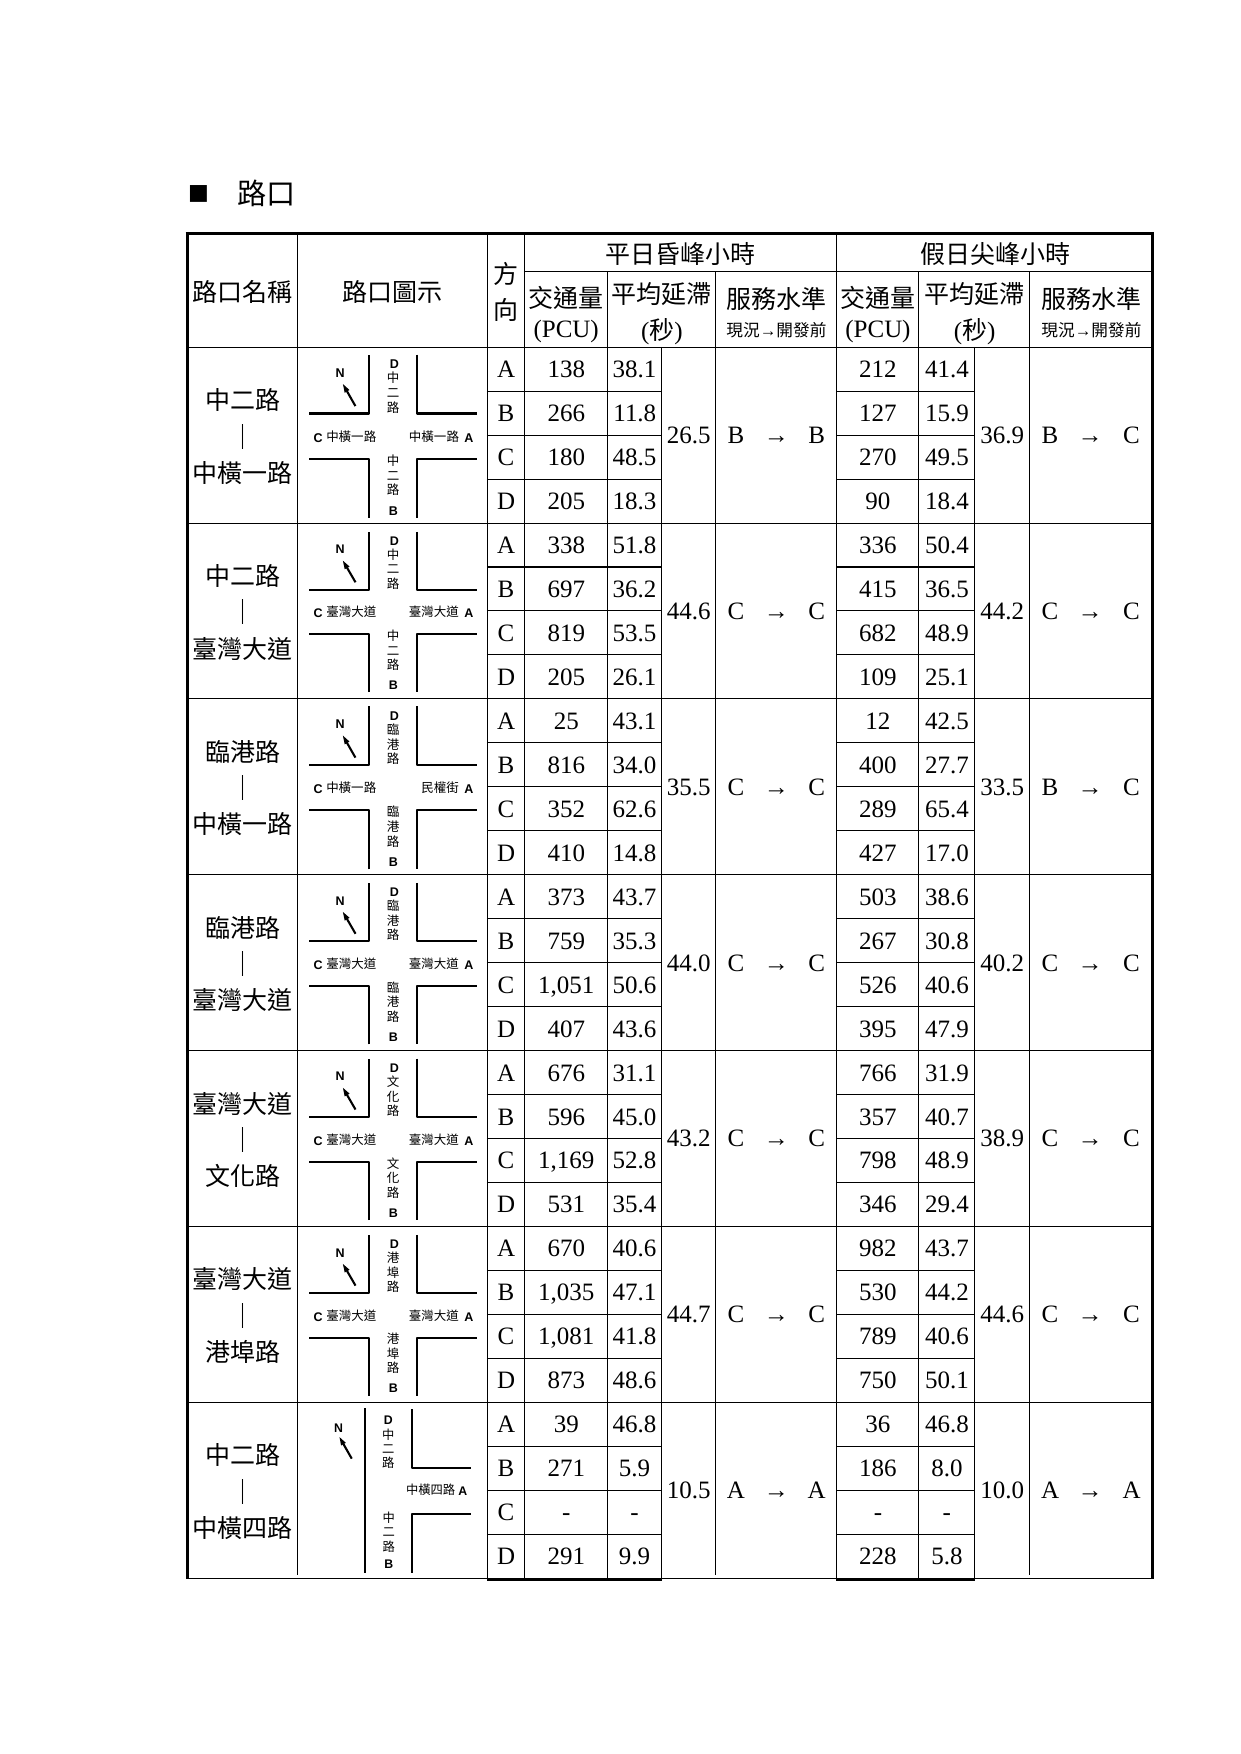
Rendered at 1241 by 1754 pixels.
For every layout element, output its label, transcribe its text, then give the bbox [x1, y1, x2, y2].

table_cell 228 [837, 1535, 918, 1577]
table_cell 205 [525, 480, 607, 522]
table_cell 29.4 [919, 1183, 974, 1226]
table_cell 41.8 [608, 1315, 661, 1358]
table_cell B [488, 1447, 524, 1489]
table_cell 395 [837, 1007, 918, 1050]
table_cell 205 [525, 655, 607, 698]
table_cell D [488, 1007, 524, 1050]
table_cell 90 [837, 480, 918, 522]
table_cell 45.0 [608, 1095, 661, 1138]
table_cell C [1030, 524, 1070, 698]
table_cell 336 [837, 524, 918, 566]
table_cell 18.4 [919, 480, 974, 522]
table_cell → [756, 1051, 796, 1226]
table_cell 中二路 ｜ 中橫一路 [189, 348, 297, 522]
table_cell A [1030, 1403, 1070, 1577]
table_cell → [1070, 1403, 1110, 1577]
table_cell 25 [525, 699, 607, 742]
table_cell 5.9 [608, 1447, 661, 1489]
table_cell C [716, 1227, 756, 1402]
table_cell 14.8 [608, 831, 661, 874]
table_cell A [488, 1051, 524, 1094]
table_cell D [488, 1359, 524, 1402]
table_cell 11.8 [608, 392, 661, 434]
table_cell 180 [525, 436, 607, 478]
table_cell 5.8 [919, 1535, 974, 1577]
table_cell 10.0 [975, 1403, 1030, 1577]
table_cell 427 [837, 831, 918, 874]
table_cell 531 [525, 1183, 607, 1226]
table_cell 44.6 [662, 524, 715, 698]
table_cell 43.6 [608, 1007, 661, 1050]
table_cell 44.6 [975, 1227, 1029, 1402]
table_cell 平均延滯(秒) [608, 272, 715, 347]
table_cell A [488, 348, 524, 391]
table_cell C [716, 699, 756, 874]
table_cell 36 [837, 1403, 918, 1446]
table_cell 26.5 [662, 348, 715, 522]
table_cell 交通量 (PCU) [837, 272, 918, 347]
table_cell 62.6 [608, 787, 661, 830]
table_cell 36.9 [975, 348, 1029, 522]
table_cell → [756, 1227, 796, 1402]
table_cell 676 [525, 1051, 607, 1094]
table_cell → [1070, 524, 1110, 698]
table_cell 49.5 [919, 436, 974, 478]
table_cell C [1110, 699, 1151, 874]
table_cell → [756, 875, 796, 1050]
table_cell 50.6 [608, 963, 661, 1006]
table_cell 267 [837, 919, 918, 962]
table_cell 65.4 [919, 787, 974, 830]
table_cell B [488, 568, 524, 610]
table_cell 25.1 [919, 655, 974, 698]
table_cell 186 [837, 1447, 918, 1489]
list 路口 [187, 171, 1053, 213]
table_cell 373 [525, 875, 607, 918]
table_cell D [488, 831, 524, 874]
table_cell 873 [525, 1359, 607, 1402]
table_cell → [756, 1403, 796, 1577]
table_cell A [796, 1403, 836, 1577]
table_cell 10.5 [662, 1403, 716, 1577]
table_cell 982 [837, 1227, 918, 1270]
table_cell 138 [525, 348, 607, 391]
table_cell 271 [525, 1447, 607, 1489]
table_cell → [1070, 1227, 1110, 1402]
table_cell 46.8 [608, 1403, 661, 1446]
table_cell C [488, 611, 524, 654]
table_cell 36.5 [919, 568, 974, 610]
table_cell A [488, 1227, 524, 1270]
table_cell - [608, 1491, 661, 1533]
table_cell 38.1 [608, 348, 661, 391]
table_cell 17.0 [919, 831, 974, 874]
table_cell 48.9 [919, 1139, 974, 1182]
table_cell 789 [837, 1315, 918, 1358]
table_cell A [488, 699, 524, 742]
table_cell C [1030, 875, 1070, 1050]
table_cell → [1070, 348, 1110, 522]
table_cell 42.5 [919, 699, 974, 742]
table_cell 臺灣大道 ｜ 港埠路 [189, 1227, 297, 1402]
table_cell 1,169 [525, 1139, 607, 1182]
table_cell 39 [525, 1403, 607, 1446]
table_cell C [1110, 348, 1151, 522]
table_cell 41.4 [919, 348, 974, 391]
table_cell 47.9 [919, 1007, 974, 1050]
table_cell B [488, 1095, 524, 1138]
table_cell D [488, 1183, 524, 1226]
table_cell [298, 699, 487, 874]
table_cell 47.1 [608, 1271, 661, 1314]
table_cell 臺灣大道 ｜ 文化路 [189, 1051, 297, 1226]
table_cell 109 [837, 655, 918, 698]
table_cell 34.0 [608, 743, 661, 786]
table_cell 31.9 [919, 1051, 974, 1094]
table_cell 8.0 [919, 1447, 974, 1489]
table_cell 50.4 [919, 524, 974, 566]
table_cell → [1070, 1051, 1110, 1226]
table_cell A [488, 1403, 524, 1446]
table_cell 291 [525, 1535, 607, 1577]
table_cell 697 [525, 568, 607, 610]
table_cell C [796, 524, 836, 698]
table_cell 31.1 [608, 1051, 661, 1094]
table_cell 759 [525, 919, 607, 962]
table_cell B [796, 348, 836, 522]
table_cell C [796, 875, 836, 1050]
table_header 平日昏峰小時 [525, 235, 836, 271]
table_cell 1,081 [525, 1315, 607, 1358]
table_cell 35.4 [608, 1183, 661, 1226]
table_cell 530 [837, 1271, 918, 1314]
table_cell C [796, 1051, 836, 1226]
table_cell 12 [837, 699, 918, 742]
table_cell → [756, 524, 796, 698]
table_cell 410 [525, 831, 607, 874]
table_cell 352 [525, 787, 607, 830]
table_cell 44.7 [662, 1227, 715, 1402]
table_cell 48.5 [608, 436, 661, 478]
table_cell D [488, 480, 524, 522]
table_cell 35.5 [662, 699, 715, 874]
table_cell 18.3 [608, 480, 661, 522]
table_cell 44.0 [662, 875, 715, 1050]
table_cell 43.2 [662, 1051, 715, 1226]
table_cell 682 [837, 611, 918, 654]
table_header 方向 [488, 235, 524, 347]
table_cell C [1030, 1051, 1070, 1226]
table_cell - [525, 1491, 607, 1533]
table_cell C [716, 1051, 756, 1226]
table_cell 798 [837, 1139, 918, 1182]
table_cell 212 [837, 348, 918, 391]
table_cell 338 [525, 524, 607, 566]
table_cell 266 [525, 392, 607, 434]
table_cell → [756, 699, 796, 874]
table_cell 中二路 ｜ 中橫四路 [189, 1403, 298, 1577]
table_cell C [488, 436, 524, 478]
table_cell 9.9 [608, 1535, 661, 1577]
table_cell C [488, 1139, 524, 1182]
table_cell C [488, 963, 524, 1006]
table_cell 交通量 (PCU) [525, 272, 607, 347]
table_cell 43.1 [608, 699, 661, 742]
table_header 路口名稱 [189, 235, 297, 347]
table_cell 服務水準 現況→開發前 [1030, 272, 1151, 347]
table_cell B [488, 1271, 524, 1314]
table_cell 346 [837, 1183, 918, 1226]
table_cell B [488, 743, 524, 786]
table_cell 40.2 [975, 875, 1029, 1050]
table_cell 50.1 [919, 1359, 974, 1402]
table_cell 407 [525, 1007, 607, 1050]
table_header 假日尖峰小時 [837, 235, 1151, 271]
table_cell 15.9 [919, 392, 974, 434]
table_cell 40.6 [608, 1227, 661, 1270]
table_cell 596 [525, 1095, 607, 1138]
table_cell 127 [837, 392, 918, 434]
table_cell C [796, 699, 836, 874]
table_cell 289 [837, 787, 918, 830]
table_cell C [488, 1491, 524, 1533]
table_cell → [1070, 699, 1110, 874]
table_cell 270 [837, 436, 918, 478]
table_cell 503 [837, 875, 918, 918]
table_cell 526 [837, 963, 918, 1006]
table_cell 36.2 [608, 568, 661, 610]
table_cell 43.7 [919, 1227, 974, 1270]
table_cell D [488, 1535, 524, 1577]
table_cell [298, 348, 487, 522]
table_cell C [488, 1315, 524, 1358]
table_cell 1,051 [525, 963, 607, 1006]
table_cell A [488, 524, 524, 566]
table_cell A [1110, 1403, 1151, 1577]
table_cell C [1110, 524, 1151, 698]
table_cell 臨港路 ｜ 臺灣大道 [189, 875, 297, 1050]
table_cell 670 [525, 1227, 607, 1270]
table_cell 27.7 [919, 743, 974, 786]
table_cell 1,035 [525, 1271, 607, 1314]
table_cell 中二路 ｜ 臺灣大道 [189, 524, 297, 698]
table_cell 400 [837, 743, 918, 786]
table_cell C [716, 524, 756, 698]
table_cell B [1030, 699, 1070, 874]
table_cell C [1030, 1227, 1070, 1402]
table_cell A [488, 875, 524, 918]
table_cell C [716, 875, 756, 1050]
table_cell 40.6 [919, 1315, 974, 1358]
table_cell A [716, 1403, 756, 1577]
table_cell [298, 875, 487, 1050]
table_cell 52.8 [608, 1139, 661, 1182]
table_cell 38.9 [975, 1051, 1029, 1226]
table_cell - [837, 1491, 918, 1533]
table_cell 357 [837, 1095, 918, 1138]
table_cell C [488, 787, 524, 830]
table_cell 816 [525, 743, 607, 786]
table_cell [298, 1403, 487, 1577]
table_cell 35.3 [608, 919, 661, 962]
table_cell 48.6 [608, 1359, 661, 1402]
table_cell 43.7 [608, 875, 661, 918]
table_cell 44.2 [919, 1271, 974, 1314]
table_cell 819 [525, 611, 607, 654]
table_cell B [488, 919, 524, 962]
table_cell 臨港路 ｜ 中橫一路 [189, 699, 297, 874]
table_cell 服務水準 現況→開發前 [716, 272, 836, 347]
table_cell 750 [837, 1359, 918, 1402]
table_cell [298, 1227, 487, 1402]
table_cell C [1110, 875, 1151, 1050]
table_cell C [1110, 1227, 1151, 1402]
table_cell → [756, 348, 796, 522]
table_cell 766 [837, 1051, 918, 1094]
table_cell - [919, 1491, 974, 1533]
table_cell B [1030, 348, 1070, 522]
table_cell 53.5 [608, 611, 661, 654]
table_cell C [1110, 1051, 1151, 1226]
table_cell 平均延滯(秒) [919, 272, 1029, 347]
table_cell [298, 524, 487, 698]
table_cell → [1070, 875, 1110, 1050]
table_cell [298, 1051, 487, 1226]
table_cell B [716, 348, 756, 522]
table_cell 30.8 [919, 919, 974, 962]
table_cell 33.5 [975, 699, 1029, 874]
table_cell 38.6 [919, 875, 974, 918]
table_cell 46.8 [919, 1403, 974, 1446]
table_cell 51.8 [608, 524, 661, 566]
table_cell D [488, 655, 524, 698]
table_cell 48.9 [919, 611, 974, 654]
table_cell C [796, 1227, 836, 1402]
table_cell 415 [837, 568, 918, 610]
table_cell B [488, 392, 524, 434]
table_cell 44.2 [975, 524, 1029, 698]
table_cell 26.1 [608, 655, 661, 698]
table_cell 40.6 [919, 963, 974, 1006]
table_header 路口圖示 [298, 235, 487, 347]
table_cell 40.7 [919, 1095, 974, 1138]
